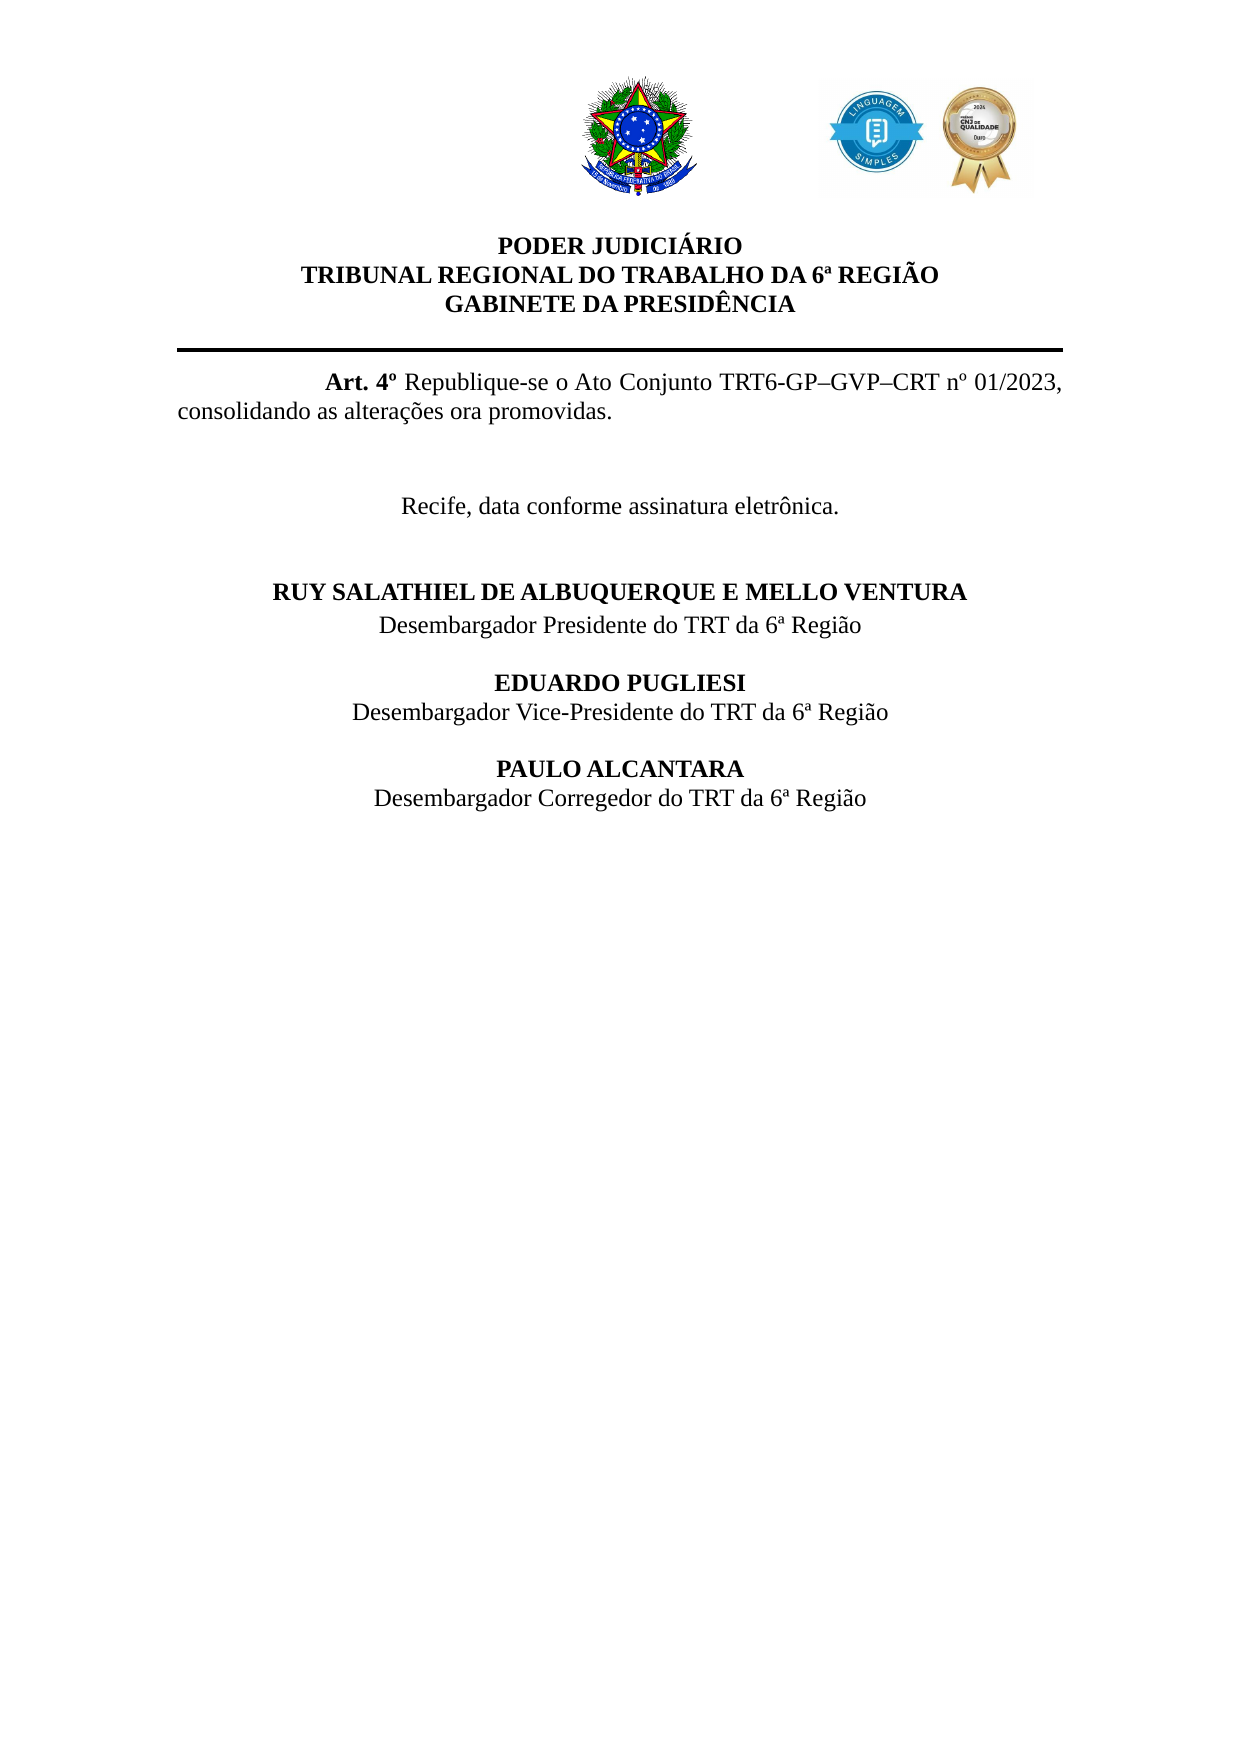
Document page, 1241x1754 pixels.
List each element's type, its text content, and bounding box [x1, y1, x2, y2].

text EDUARDO PUGLIESI [177, 668, 1063, 697]
picture [818, 78, 1034, 198]
text Desembargador Vice-Presidente do TRT da 6ª Região [177, 697, 1063, 725]
text Desembargador Presidente do TRT da 6ª Região [177, 610, 1063, 639]
picture [575, 73, 700, 198]
text PAULO ALCANTARA [177, 754, 1063, 783]
text Recife, data conforme assinatura eletrônica. [177, 491, 1063, 520]
text RUY SALATHIEL DE ALBUQUERQUE E MELLO VENTURA [177, 577, 1063, 606]
text Art. 4º Republique-se o Ato Conjunto TRT6-GP–GVP–CRT nº 01/2023, consolidando as alterações ora promovidas. [177, 367, 1063, 425]
text Desembargador Corregedor do TRT da 6ª Região [177, 783, 1063, 812]
